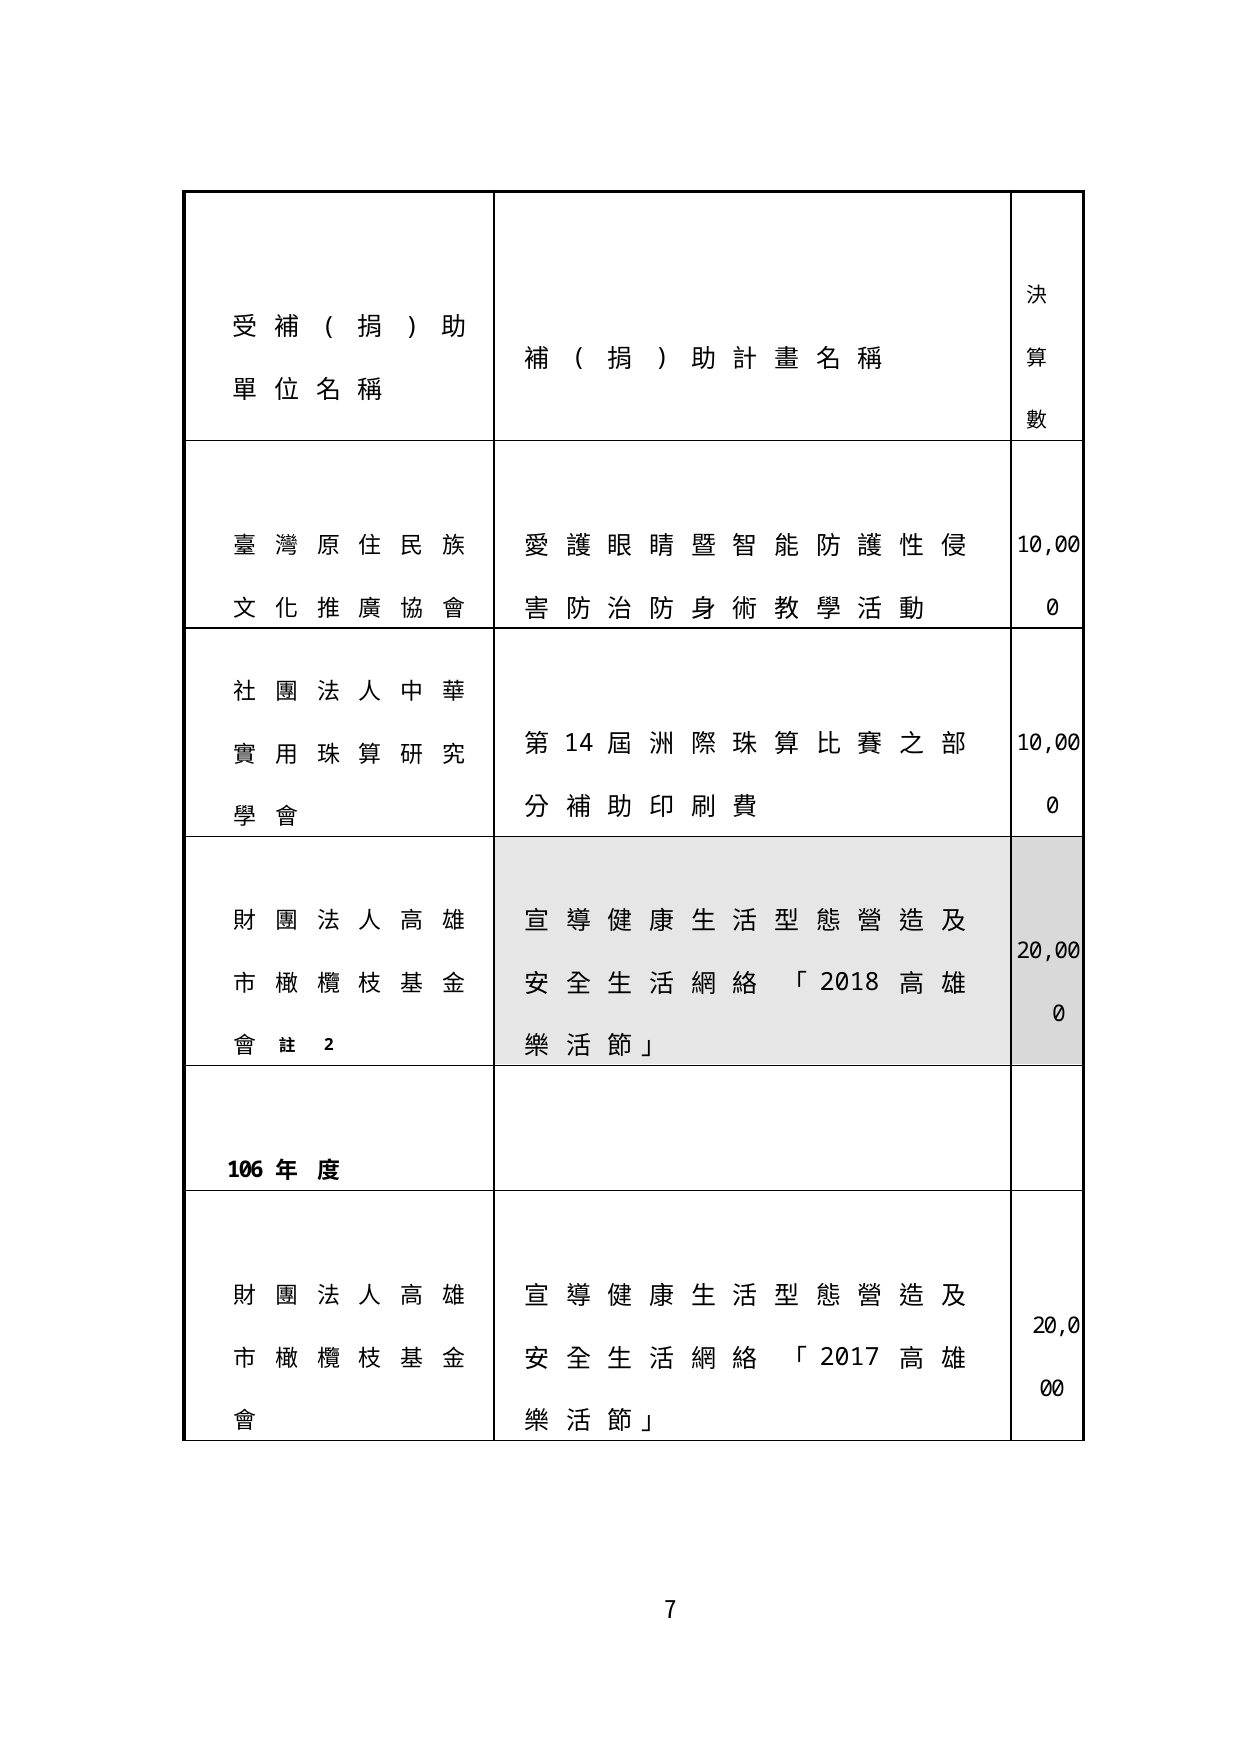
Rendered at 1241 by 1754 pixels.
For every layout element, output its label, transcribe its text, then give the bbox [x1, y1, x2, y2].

table_cell 臺灣原住民族文化推廣協會 [186, 441, 493, 627]
table_cell 財團法人高雄市橄欖枝基金會 [186, 1191, 493, 1439]
table_cell 財團法人高雄市橄欖枝基金會註2 [186, 837, 493, 1064]
table_cell 10,000 [1012, 441, 1082, 627]
table_cell 106年度 [186, 1066, 493, 1189]
table_cell 愛護眼睛暨智能防護性侵害防治防身術教學活動 [495, 441, 1010, 627]
table_cell [495, 1066, 1010, 1189]
table_header 受補(捐)助單位名稱 [186, 193, 493, 439]
table_cell 宣導健康生活型態營造及安全生活網絡「2018高雄樂活節」 [495, 837, 1010, 1064]
table_cell 宣導健康生活型態營造及安全生活網絡「2017高雄樂活節」 [495, 1191, 1010, 1439]
table_header 決算數 [1012, 193, 1082, 439]
table_cell 社團法人中華實用珠算研究學會 [186, 629, 493, 836]
table_cell [1012, 1066, 1082, 1189]
table_header 補(捐)助計畫名稱 [495, 193, 1010, 439]
table_cell 20,000 [1012, 837, 1082, 1064]
table_cell 20,000 [1012, 1191, 1082, 1439]
table_cell 第14屆洲際珠算比賽之部分補助印刷費 [495, 629, 1010, 836]
table_cell 10,000 [1012, 629, 1082, 836]
